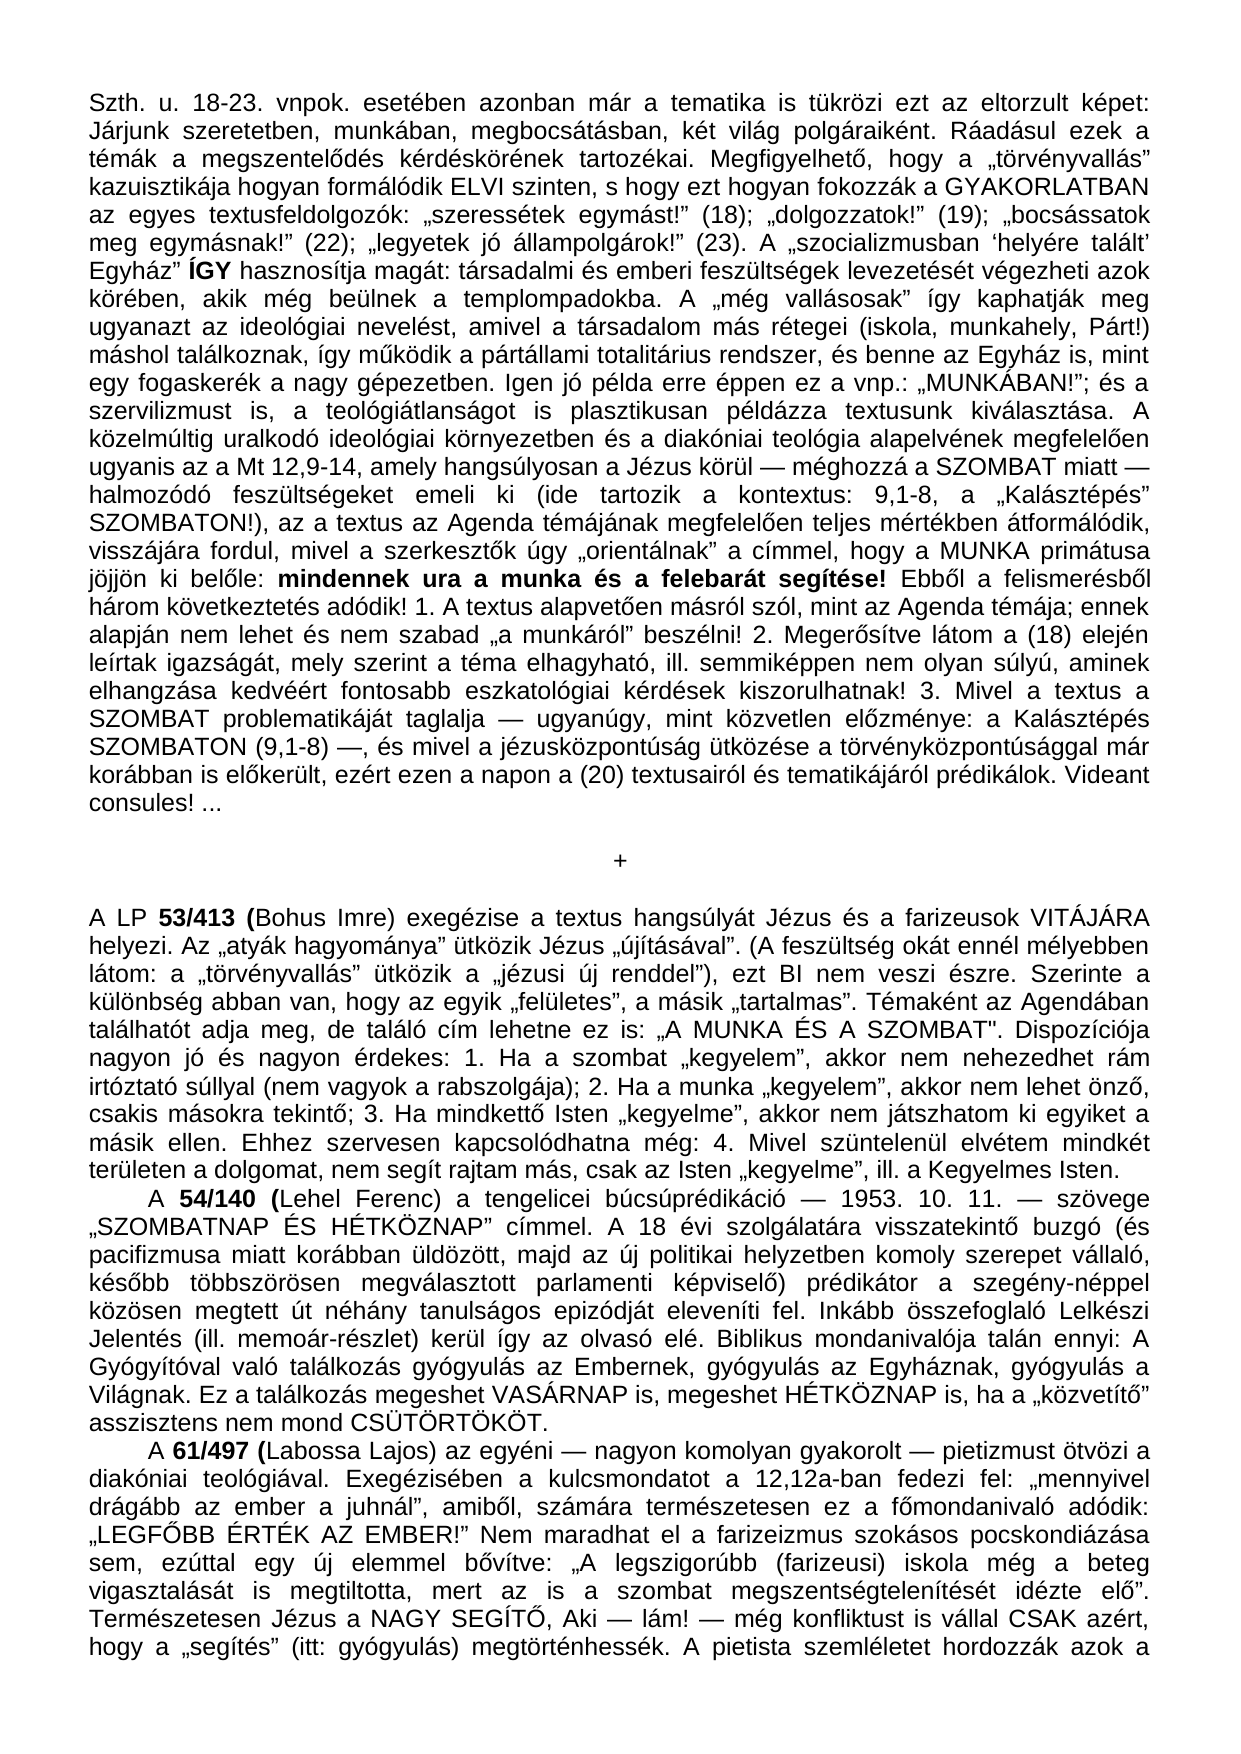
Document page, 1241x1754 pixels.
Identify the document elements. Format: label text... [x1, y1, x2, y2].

text A 54/140 (Lehel Ferenc) a tengelicei búcsúprédikáció ― 1953. 10. 11. ― szövege „SZOMBATNAP ÉS HÉTKÖZNAP” címmel. A 18 évi szolgálatára visszatekintő buzgó (és pacifizmusa miatt korábban üldözött, majd az új politikai helyzetben komoly szerepet vállaló, később többszörösen megválasztott parlamenti képviselő) prédikátor a szegény-néppel közösen megtett út néhány tanulságos epizódját eleveníti fel. Inkább összefoglaló Lelkészi Jelentés (ill. memoár-részlet) kerül így az olvasó elé. Biblikus mondanivalója talán ennyi: A Gyógyítóval való találkozás gyógyulás az Embernek, gyógyulás az Egyháznak, gyógyulás a Világnak. Ez a találkozás megeshet VASÁRNAP is, megeshet HÉTKÖZNAP is, ha a „közvetítő” asszisztens nem mond CSÜTÖRTÖKÖT. [88, 1184, 1152, 1436]
text Szth. u. 18-23. vnpok. esetében azonban már a tematika is tükrözi ezt az eltorzult képet: Járjunk szeretetben, munkában, megbocsátásban, két világ polgáraiként. Ráadásul ezek a témák a megszentelődés kérdéskörének tartozékai. Megfigyelhető, hogy a „törvényvallás” kazuisztikája hogyan formálódik ELVI szinten, s hogy ezt hogyan fokozzák a GYAKORLATBAN az egyes textusfeldolgozók: „szeressétek egymást!” (18); „dolgozzatok!” (19); „bocsássatok meg egymásnak!” (22); „legyetek jó állampolgárok!” (23). A „szocializmusban ‘helyére talált’ Egyház” ÍGY hasznosítja magát: társadalmi és emberi feszültségek levezetését végezheti azok körében, akik még beülnek a templompadokba. A „még vallásosak” így kaphatják meg ugyanazt az ideológiai nevelést, amivel a társadalom más rétegei (iskola, munkahely, Párt!) máshol találkoznak, így működik a pártállami totalitárius rendszer, és benne az Egyház is, mint egy fogaskerék a nagy gépezetben. Igen jó példa erre éppen ez a vnp.: „MUNKÁBAN!”; és a szervilizmust is, a teológiátlanságot is plasztikusan példázza textusunk kiválasztása. A közelmúltig uralkodó ideológiai környezetben és a diakóniai teológia alapelvének megfelelően ugyanis az a Mt 12,9-14, amely hangsúlyosan a Jézus körül ― méghozzá a SZOMBAT miatt ― halmozódó feszültségeket emeli ki (ide tartozik a kontextus: 9,1-8, a „Kalásztépés” SZOMBATON!), az a textus az Agenda témájának megfelelően teljes mértékben átformálódik, visszájára fordul, mivel a szerkesztők úgy „orientálnak” a címmel, hogy a MUNKA primátusa jöjjön ki belőle: mindennek ura a munka és a felebarát segítése! Ebből a felismerésből három következtetés adódik! 1. A textus alapvetően másról szól, mint az Agenda témája; ennek alapján nem lehet és nem szabad „a munkáról” beszélni! 2. Megerősítve látom a (18) elején leírtak igazságát, mely szerint a téma elhagyható, ill. semmiképpen nem olyan súlyú, aminek elhangzása kedvéért fontosabb eszkatológiai kérdések kiszorulhatnak! 3. Mivel a textus a SZOMBAT problematikáját taglalja ― ugyanúgy, mint közvetlen előzménye: a Kalásztépés SZOMBATON (9,1-8) ―, és mivel a jézusközpontúság ütközése a törvényközpontúsággal már korábban is előkerült, ezért ezen a napon a (20) textusairól és tematikájáról prédikálok. Videant consules! ... [88, 88, 1152, 817]
text + [88, 847, 1152, 874]
text A 61/497 (Labossa Lajos) az egyéni ― nagyon komolyan gyakorolt ― pietizmust ötvözi a diakóniai teológiával. Exegézisében a kulcsmondatot a 12,12a-ban fedezi fel: „mennyivel drágább az ember a juhnál”, amiből, számára természetesen ez a főmondanivaló adódik: „LEGFŐBB ÉRTÉK AZ EMBER!” Nem maradhat el a farizeizmus szokásos pocskondiázása sem, ezúttal egy új elemmel bővítve: „A legszigorúbb (farizeusi) iskola még a beteg vigasztalását is megtiltotta, mert az is a szombat megszentségtelenítését idézte elő”. Természetesen Jézus a NAGY SEGÍTŐ, Aki ― lám! ― még konfliktust is vállal CSAK azért, hogy a „segítés” (itt: gyógyulás) megtörténhessék. A pietista szemléletet hordozzák azok a [88, 1436, 1152, 1661]
text A LP 53/413 (Bohus Imre) exegézise a textus hangsúlyát Jézus és a farizeusok VITÁJÁRA helyezi. Az „atyák hagyománya” ütközik Jézus „újításával”. (A feszültség okát ennél mélyebben látom: a „törvényvallás” ütközik a „jézusi új renddel”), ezt BI nem veszi észre. Szerinte a különbség abban van, hogy az egyik „felületes”, a másik „tartalmas”. Témaként az Agendában találhatót adja meg, de találó cím lehetne ez is: „A MUNKA ÉS A SZOMBAT". Dispozíciója nagyon jó és nagyon érdekes: 1. Ha a szombat „kegyelem”, akkor nem nehezedhet rám irtóztató súllyal (nem vagyok a rabszolgája); 2. Ha a munka „kegyelem”, akkor nem lehet önző, csakis másokra tekintő; 3. Ha mindkettő Isten „kegyelme”, akkor nem játszhatom ki egyiket a másik ellen. Ehhez szervesen kapcsolódhatna még: 4. Mivel szüntelenül elvétem mindkét területen a dolgomat, nem segít rajtam más, csak az Isten „kegyelme”, ill. a Kegyelmes Isten. [88, 904, 1152, 1184]
